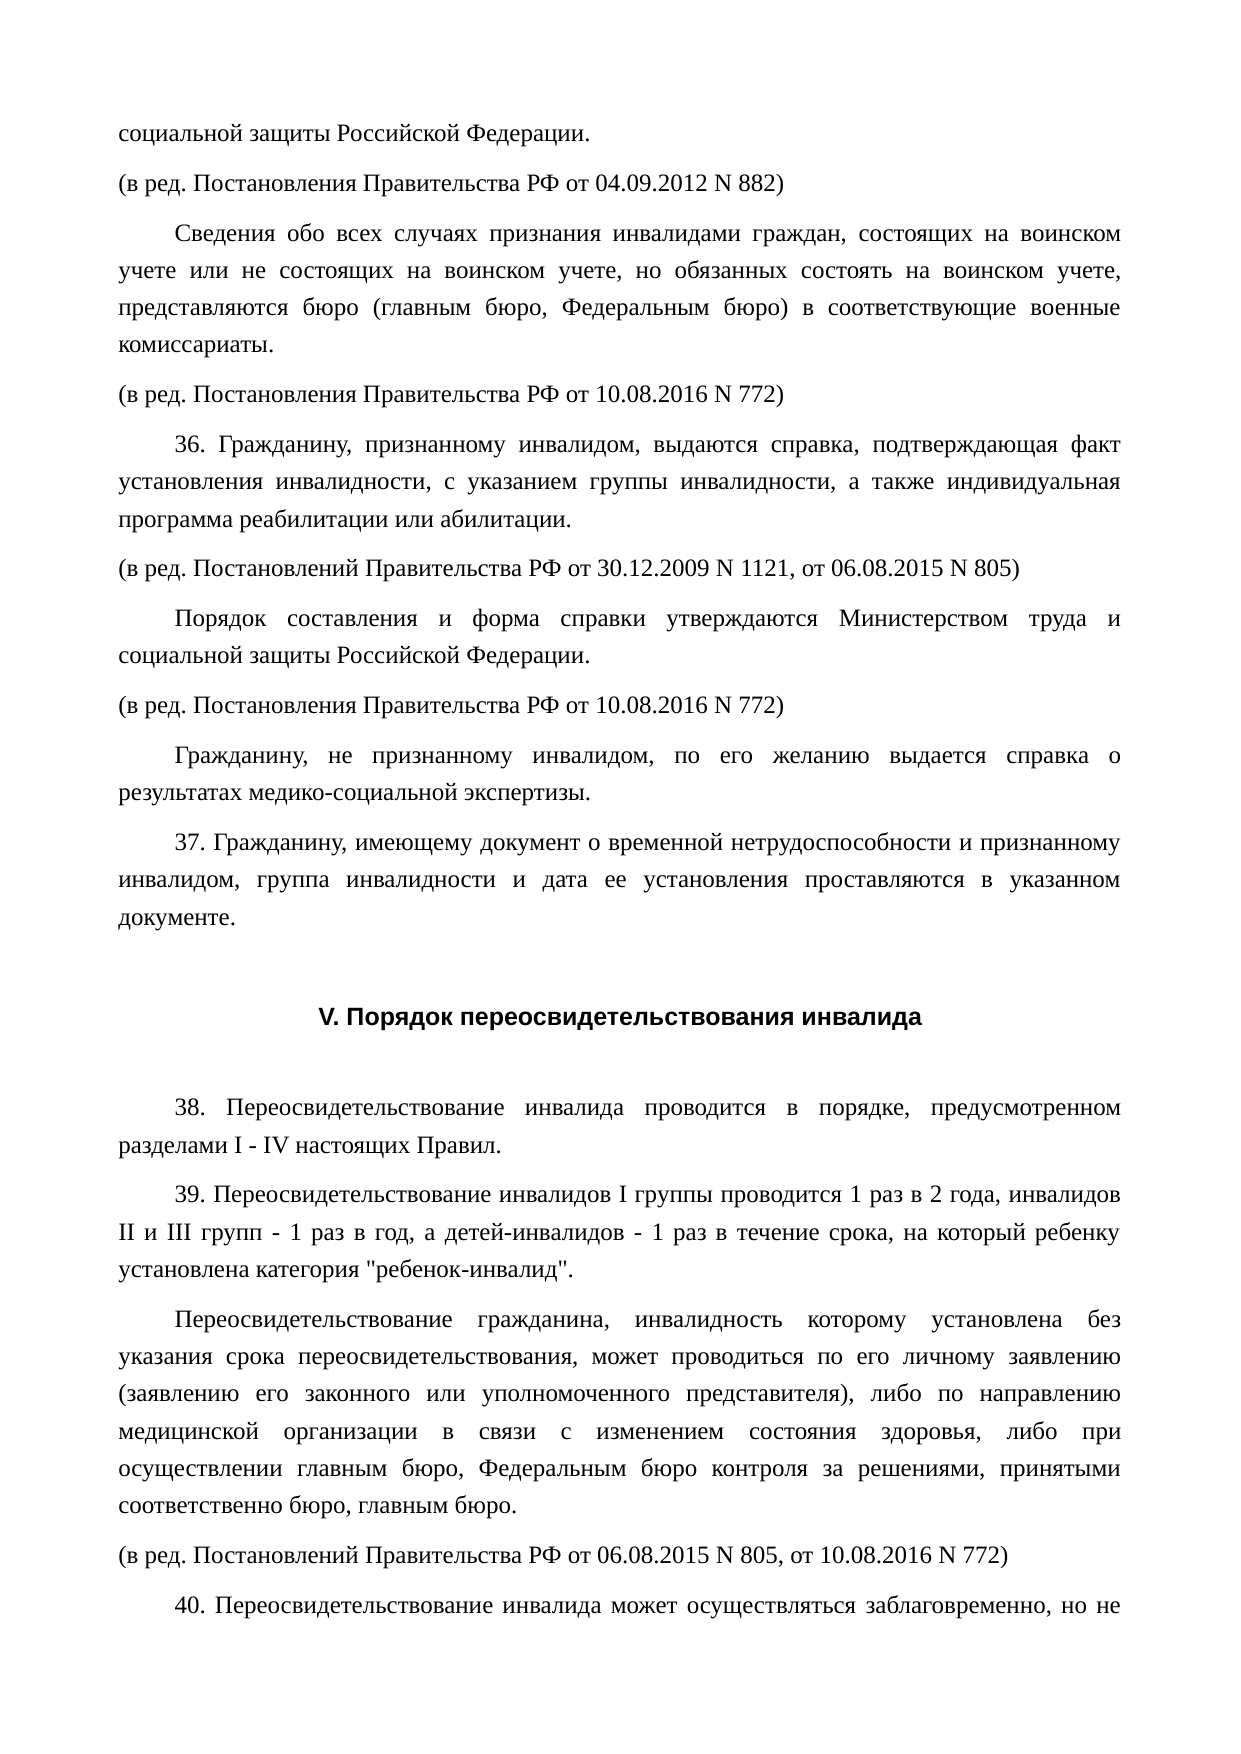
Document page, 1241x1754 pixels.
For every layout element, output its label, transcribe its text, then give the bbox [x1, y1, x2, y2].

text (в ред. Постановлений Правительства РФ от 30.12.2009 N 1121, от 06.08.2015 N 805) [118, 553, 1122, 582]
text (в ред. Постановления Правительства РФ от 10.08.2016 N 772) [118, 690, 1122, 719]
text 40. Переосвидетельствование инвалида может осуществляться заблаговременно, но не [118, 1590, 1122, 1619]
text 39. Переосвидетельствование инвалидов I группы проводится 1 раз в 2 года, инвалидов II и III групп - 1 раз в год, а детей-инвалидов - 1 раз в течение срока, на который ребенку установлена категория "ребенок-инвалид". [118, 1179, 1122, 1283]
text Переосвидетельствование гражданина, инвалидность которому установлена без указания срока переосвидетельствования, может проводиться по его личному заявлению (заявлению его законного или уполномоченного представителя), либо по направлению медицинской организации в связи с изменением состояния здоровья, либо при осуществлении главным бюро, Федеральным бюро контроля за решениями, принятыми соответственно бюро, главным бюро. [118, 1304, 1122, 1519]
text (в ред. Постановления Правительства РФ от 10.08.2016 N 772) [118, 379, 1122, 408]
text (в ред. Постановлений Правительства РФ от 06.08.2015 N 805, от 10.08.2016 N 772) [118, 1540, 1122, 1569]
text Порядок составления и форма справки утверждаются Министерством труда и социальной защиты Российской Федерации. [118, 603, 1122, 669]
text 37. Гражданину, имеющему документ о временной нетрудоспособности и признанному инвалидом, группа инвалидности и дата ее установления проставляются в указанном документе. [118, 827, 1122, 931]
text (в ред. Постановления Правительства РФ от 04.09.2012 N 882) [118, 168, 1122, 197]
text 36. Гражданину, признанному инвалидом, выдаются справка, подтверждающая факт установления инвалидности, с указанием группы инвалидности, а также индивидуальная программа реабилитации или абилитации. [118, 429, 1122, 532]
text Гражданину, не признанному инвалидом, по его желанию выдается справка о результатах медико-социальной экспертизы. [118, 740, 1122, 806]
text V. Порядок переосвидетельствования инвалида [118, 1001, 1122, 1030]
text 38. Переосвидетельствование инвалида проводится в порядке, предусмотренном разделами I - IV настоящих Правил. [118, 1092, 1122, 1158]
text Сведения обо всех случаях признания инвалидами граждан, состоящих на воинском учете или не состоящих на воинском учете, но обязанных состоять на воинском учете, представляются бюро (главным бюро, Федеральным бюро) в соответствующие военные комиссариаты. [118, 218, 1122, 358]
text социальной защиты Российской Федерации. [118, 118, 1122, 147]
